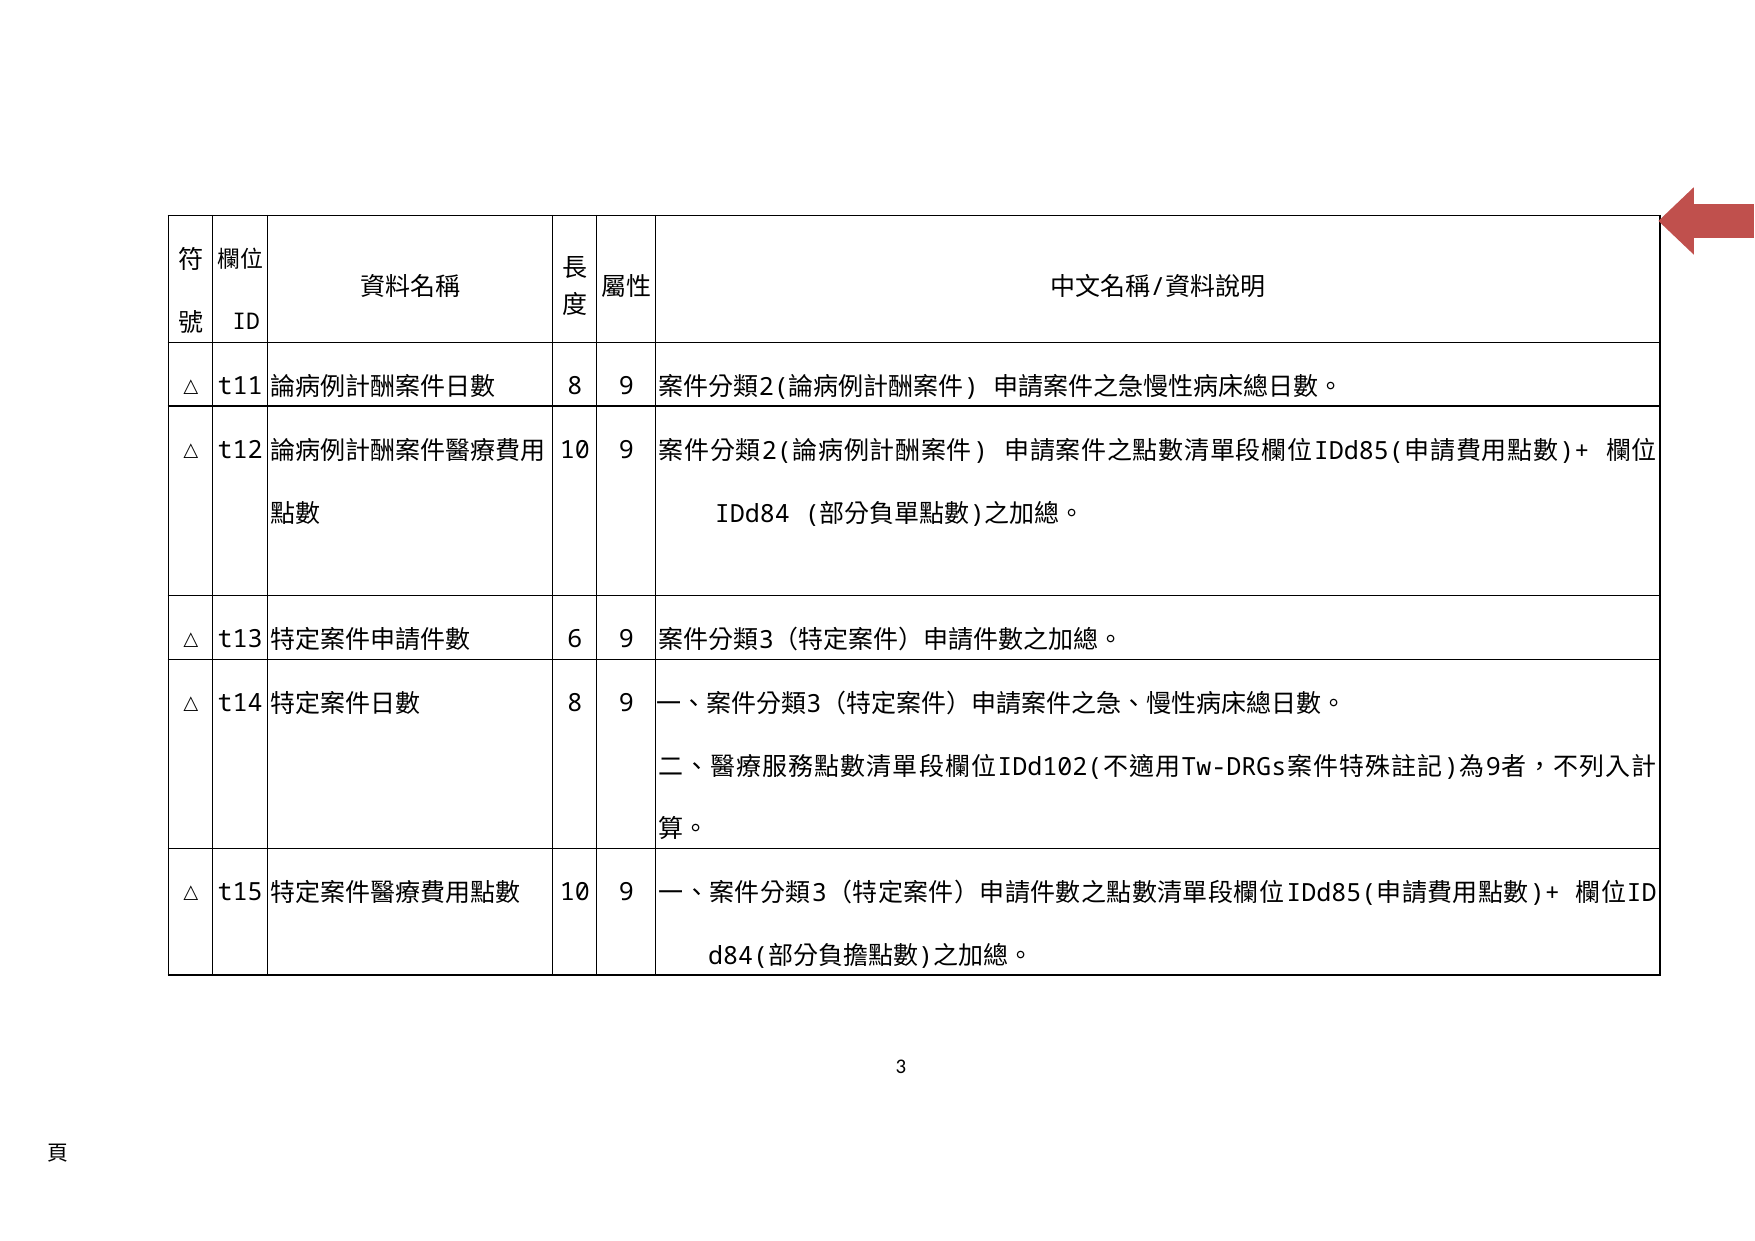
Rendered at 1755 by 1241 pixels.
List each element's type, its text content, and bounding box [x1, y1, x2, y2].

table_cell △ [169, 660, 212, 848]
table_cell 6 [553, 596, 596, 658]
table_cell 9 [597, 343, 655, 405]
table_cell 9 [597, 849, 655, 974]
table_cell t13 [213, 596, 267, 658]
table_cell t14 [213, 660, 267, 848]
table_cell △ [169, 596, 212, 658]
table_cell 案件分類3（特定案件）申請件數之加總。 [656, 596, 1659, 658]
table_cell 案件分類2(論病例計酬案件) 申請案件之急慢性病床總日數。 [656, 343, 1659, 405]
table_header 欄位 ID [213, 216, 267, 341]
table_cell 特定案件日數 [268, 660, 552, 848]
table_cell 10 [553, 849, 596, 974]
table_cell 9 [597, 660, 655, 848]
table_header 資料名稱 [268, 216, 552, 341]
table_cell 9 [597, 407, 655, 594]
table_cell t15 [213, 849, 267, 974]
table_cell 案件分類2(論病例計酬案件) 申請案件之點數清單段欄位IDd85(申請費用點數)+ 欄位IDd84 (部分負單點數)之加總。 [656, 407, 1659, 594]
table_cell 8 [553, 343, 596, 405]
table_header 長度 [553, 216, 596, 341]
table_header 符號 [169, 216, 212, 341]
table_cell t11 [213, 343, 267, 405]
table_cell 一、案件分類3（特定案件）申請件數之點數清單段欄位IDd85(申請費用點數)+ 欄位ID d84(部分負擔點數)之加總。 [656, 849, 1659, 974]
table_cell 論病例計酬案件醫療費用點數 [268, 407, 552, 594]
table_cell △ [169, 343, 212, 405]
table_cell 8 [553, 660, 596, 848]
table_cell △ [169, 849, 212, 974]
table_cell 10 [553, 407, 596, 594]
table_header 中文名稱/資料說明 [656, 216, 1659, 341]
table_cell 論病例計酬案件日數 [268, 343, 552, 405]
table_cell 9 [597, 596, 655, 658]
table_header 屬性 [597, 216, 655, 341]
table_cell 一、案件分類3（特定案件）申請案件之急、慢性病床總日數。 二、醫療服務點數清單段欄位IDd102(不適用Tw-DRGs案件特殊註記)為9者，不列入計算。 [656, 660, 1659, 848]
table_cell △ [169, 407, 212, 594]
table_cell 特定案件申請件數 [268, 596, 552, 658]
table_cell 特定案件醫療費用點數 [268, 849, 552, 974]
table_cell t12 [213, 407, 267, 594]
